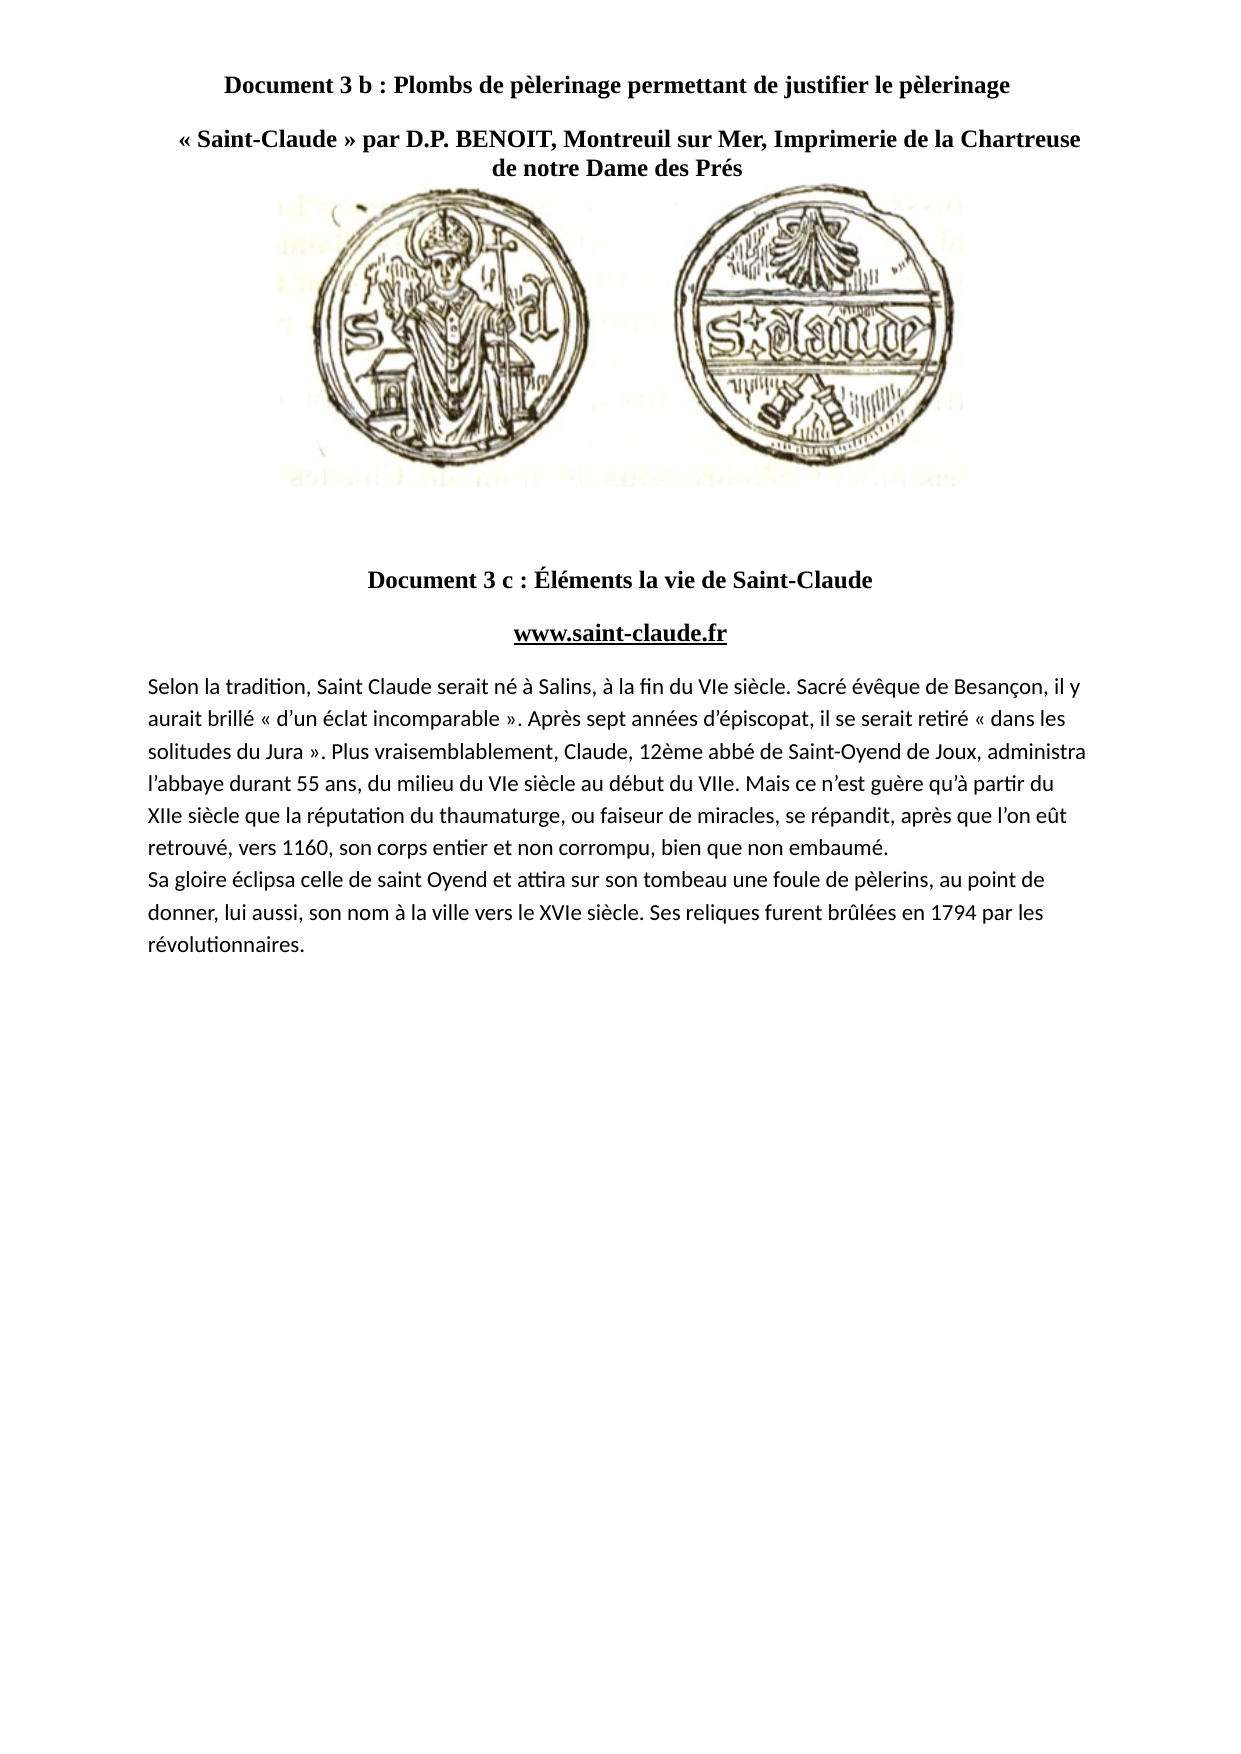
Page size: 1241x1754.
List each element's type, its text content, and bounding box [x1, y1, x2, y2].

text Document 3 c : Éléments la vie de Saint-Claude [148, 565, 1093, 593]
text Document 3 b : Plombs de pèlerinage permettant de justifier le pèlerinage [148, 70, 1093, 99]
text « Saint-Claude » par D.P. BENOIT, Montreuil sur Mer, Imprimerie de la Chartreuse de notre Dame des Prés [148, 124, 1093, 182]
picture [277, 181, 964, 487]
text Selon la tradition, Saint Claude serait né à Salins, à la fin du VIe siècle. Sacré évêque de Besançon, il y aurait brillé « d’un éclat incomparable ». Après sept années d’épiscopat, il se serait retiré « dans les solitudes du Jura ». Plus vraisemblablement, Claude, 12ème abbé de Saint-Oyend de Joux, administra l’abbaye durant 55 ans, du milieu du VIe siècle au début du VIIe. Mais ce n’est guère qu’à partir du XIIe siècle que la réputation du thaumaturge, ou faiseur de miracles, se répandit, après que l’on eût retrouvé, vers 1160, son corps entier et non corrompu, bien que non embaumé. Sa gloire éclipsa celle de saint Oyend et attira sur son tombeau une foule de pèlerins, au point de donner, lui aussi, son nom à la ville vers le XVIe siècle. Ses reliques furent brûlées en 1794 par les révolutionnaires. [148, 672, 1093, 958]
text www.saint-claude.fr [148, 618, 1093, 647]
